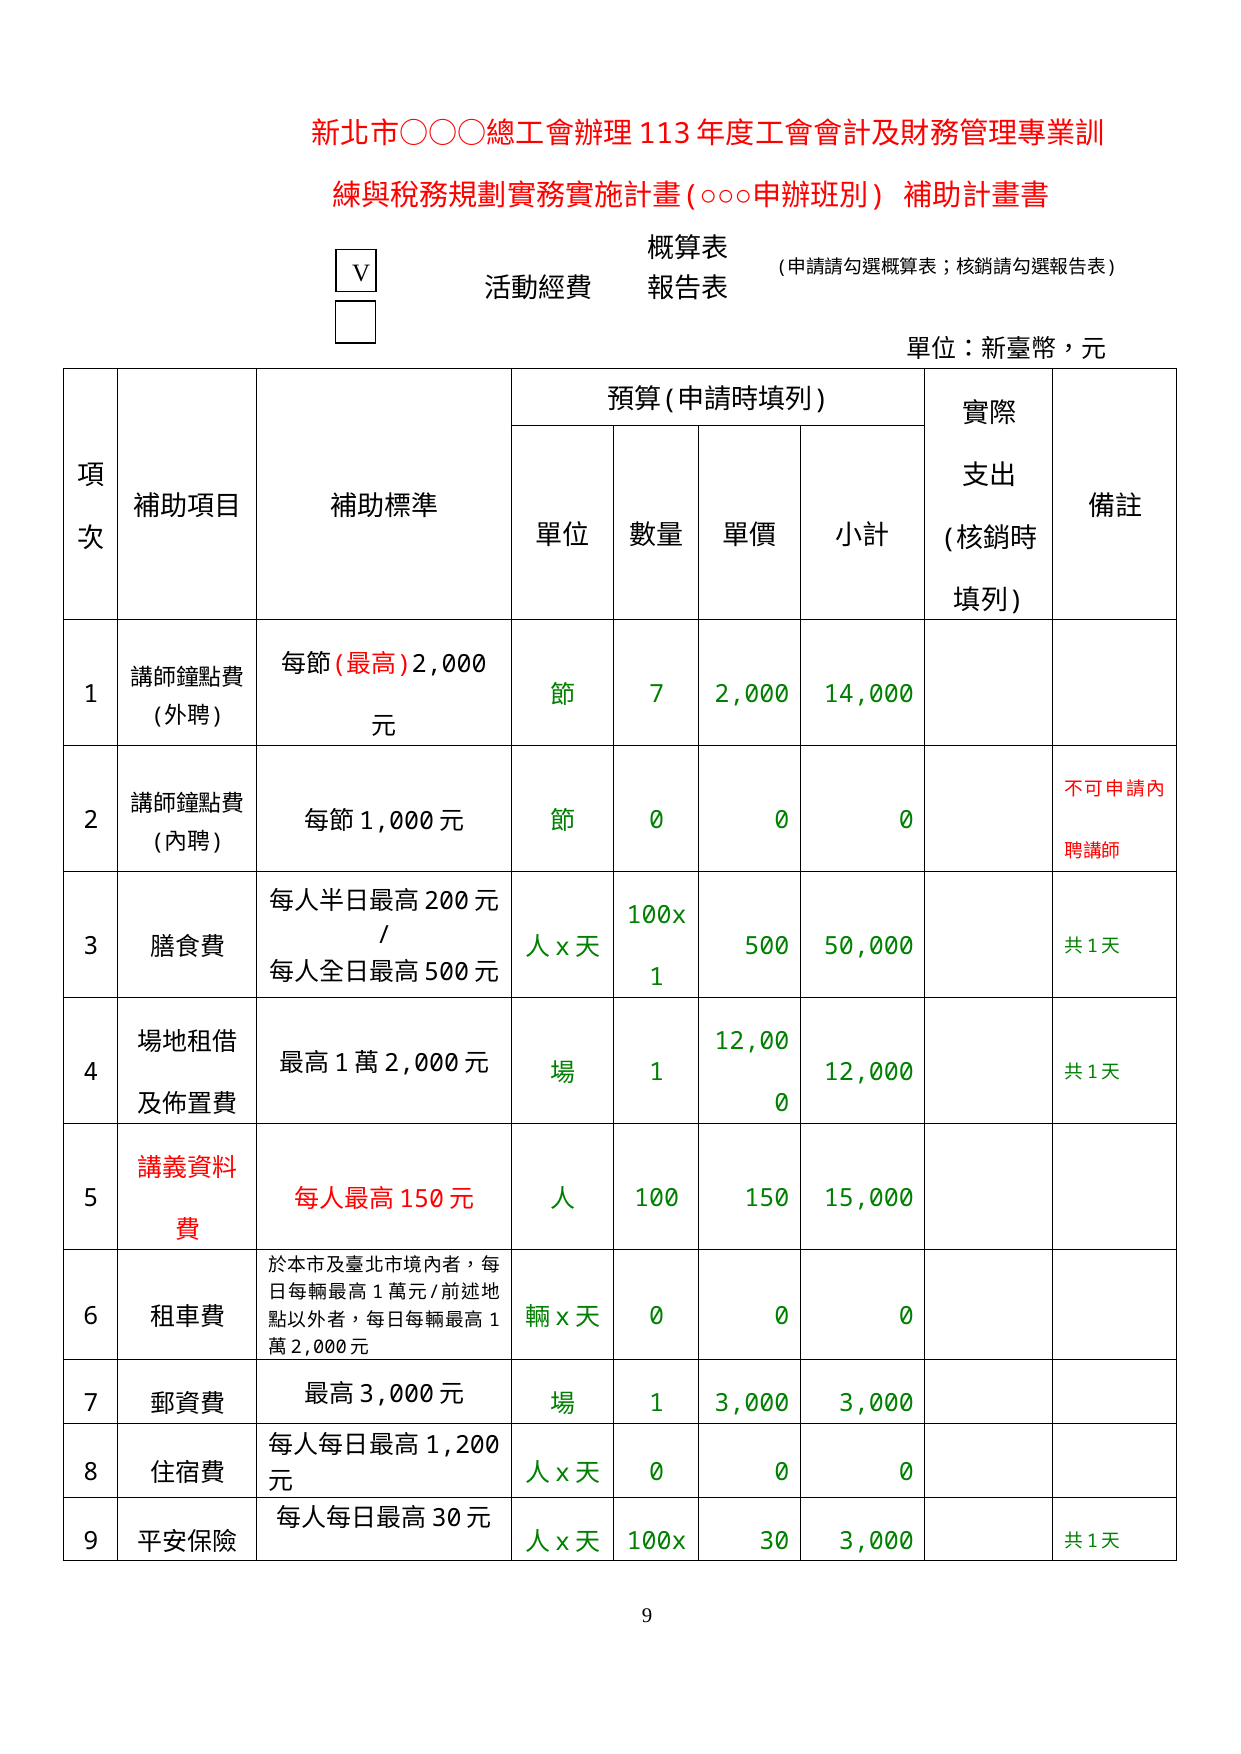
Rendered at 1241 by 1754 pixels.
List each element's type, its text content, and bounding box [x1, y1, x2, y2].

table_header 補助項目 [118, 369, 256, 618]
table_cell 每人每日最高30元 [257, 1498, 511, 1560]
table_cell 不可申請內聘講師 [1053, 746, 1176, 871]
table_cell 2 [64, 746, 117, 871]
table_cell 每節1,000元 [257, 746, 511, 871]
table_cell 每人最高150元 [257, 1124, 511, 1249]
table_cell 100x1 [614, 872, 698, 997]
table_cell 共1天 [1053, 998, 1176, 1123]
table_cell [1053, 1424, 1176, 1497]
table_cell 0 [699, 1250, 800, 1358]
table_cell 1 [64, 620, 117, 744]
table_cell 3,000 [801, 1498, 924, 1560]
table_cell 15,000 [801, 1124, 924, 1249]
table_cell 每節(最高)2,000元 [257, 620, 511, 744]
table_cell [1053, 1124, 1176, 1249]
table_header 概算表 [603, 226, 764, 266]
table_cell 150 [699, 1124, 800, 1249]
table_cell 100 [614, 1124, 698, 1249]
table_cell [1053, 1360, 1176, 1423]
table_cell 共1天 [1053, 872, 1176, 997]
table_cell 3,000 [699, 1360, 800, 1423]
table_cell 50,000 [801, 872, 924, 997]
table_cell 每人半日最高200元/ 每人全日最高500元 [257, 872, 511, 997]
table_header 項次 [64, 369, 117, 618]
table_cell 3 [64, 872, 117, 997]
table_cell 場 [512, 998, 613, 1123]
table_cell 膳食費 [118, 872, 256, 997]
table_cell [1053, 1250, 1176, 1358]
table_cell 500 [699, 872, 800, 997]
table_cell 100x [614, 1498, 698, 1560]
table_header 活動經費 [337, 250, 375, 291]
table_cell [1053, 620, 1176, 744]
table_cell 講義資料費 [118, 1124, 256, 1249]
table_cell 7 [614, 620, 698, 744]
table_cell [925, 998, 1052, 1123]
table_cell 單位 [512, 426, 613, 618]
table_cell [925, 1424, 1052, 1497]
table_cell 租車費 [118, 1250, 256, 1358]
table_cell 場地租借及佈置費 [118, 998, 256, 1123]
table_cell 9 [64, 1498, 117, 1560]
table_cell 0 [614, 1424, 698, 1497]
table_header 備註 [1053, 369, 1176, 618]
table_header 活動經費 [336, 302, 375, 342]
table_cell [925, 872, 1052, 997]
table_cell 單價 [699, 426, 800, 618]
table_cell 30 [699, 1498, 800, 1560]
table_cell 數量 [614, 426, 698, 618]
table_cell 1 [614, 998, 698, 1123]
table_cell 0 [699, 746, 800, 871]
table_cell 每人每日最高1,200元 [257, 1424, 511, 1497]
table_cell [925, 620, 1052, 744]
table_cell 2,000 [699, 620, 800, 744]
table_cell [925, 746, 1052, 871]
text 新北市○○○總工會辦理113年度工會會計及財務管理專業訓練與稅務規劃實務實施計畫(○○○申辦班別) 補助計畫書 [275, 89, 1106, 214]
table_cell 0 [801, 1424, 924, 1497]
table_cell 於本市及臺北市境內者，每日每輛最高1萬元/前述地點以外者，每日每輛最高1萬2,000元 [257, 1250, 511, 1358]
table_cell 小計 [801, 426, 924, 618]
table_cell 人x天 [512, 1498, 613, 1560]
table_header 活動經費 [443, 226, 603, 305]
table_cell 最高3,000元 [257, 1360, 511, 1423]
table_cell 共1天 [1053, 1498, 1176, 1560]
table_cell 人x天 [512, 872, 613, 997]
table_cell 講師鐘點費 (內聘) [118, 746, 256, 871]
table_cell 3,000 [801, 1360, 924, 1423]
table_cell 報告表 [603, 266, 764, 305]
table_cell 0 [801, 1250, 924, 1358]
table_header 實際 支出 (核銷時填列) [925, 369, 1052, 618]
table_cell 0 [699, 1424, 800, 1497]
table_cell 人 [512, 1124, 613, 1249]
table_cell 6 [64, 1250, 117, 1358]
table_cell 人x天 [512, 1424, 613, 1497]
table_cell [925, 1124, 1052, 1249]
table_cell 8 [64, 1424, 117, 1497]
table_cell 0 [801, 746, 924, 871]
table_cell 0 [614, 1250, 698, 1358]
table_header 預算(申請時填列) [512, 369, 924, 425]
table_cell 12,000 [801, 998, 924, 1123]
table_cell 7 [64, 1360, 117, 1423]
table_header (申請請勾選概算表；核銷請勾選報告表) [765, 226, 1129, 305]
table_cell 住宿費 [118, 1424, 256, 1497]
table_cell 輛x天 [512, 1250, 613, 1358]
table_cell 4 [64, 998, 117, 1123]
table_header 補助標準 [257, 369, 511, 618]
table_cell 節 [512, 746, 613, 871]
table_cell 平安保險 [118, 1498, 256, 1560]
table_cell 講師鐘點費 (外聘) [118, 620, 256, 744]
table_cell 14,000 [801, 620, 924, 744]
text 單位：新臺幣，元 [187, 305, 1106, 367]
table_cell 0 [614, 746, 698, 871]
table_cell 場 [512, 1360, 613, 1423]
table_cell 節 [512, 620, 613, 744]
table_cell 1 [614, 1360, 698, 1423]
table_cell 5 [64, 1124, 117, 1249]
table_cell [925, 1360, 1052, 1423]
table_cell [925, 1498, 1052, 1560]
table_cell 12,000 [699, 998, 800, 1123]
table_cell [925, 1250, 1052, 1358]
table_cell 郵資費 [118, 1360, 256, 1423]
table_cell 最高1萬2,000元 [257, 998, 511, 1123]
